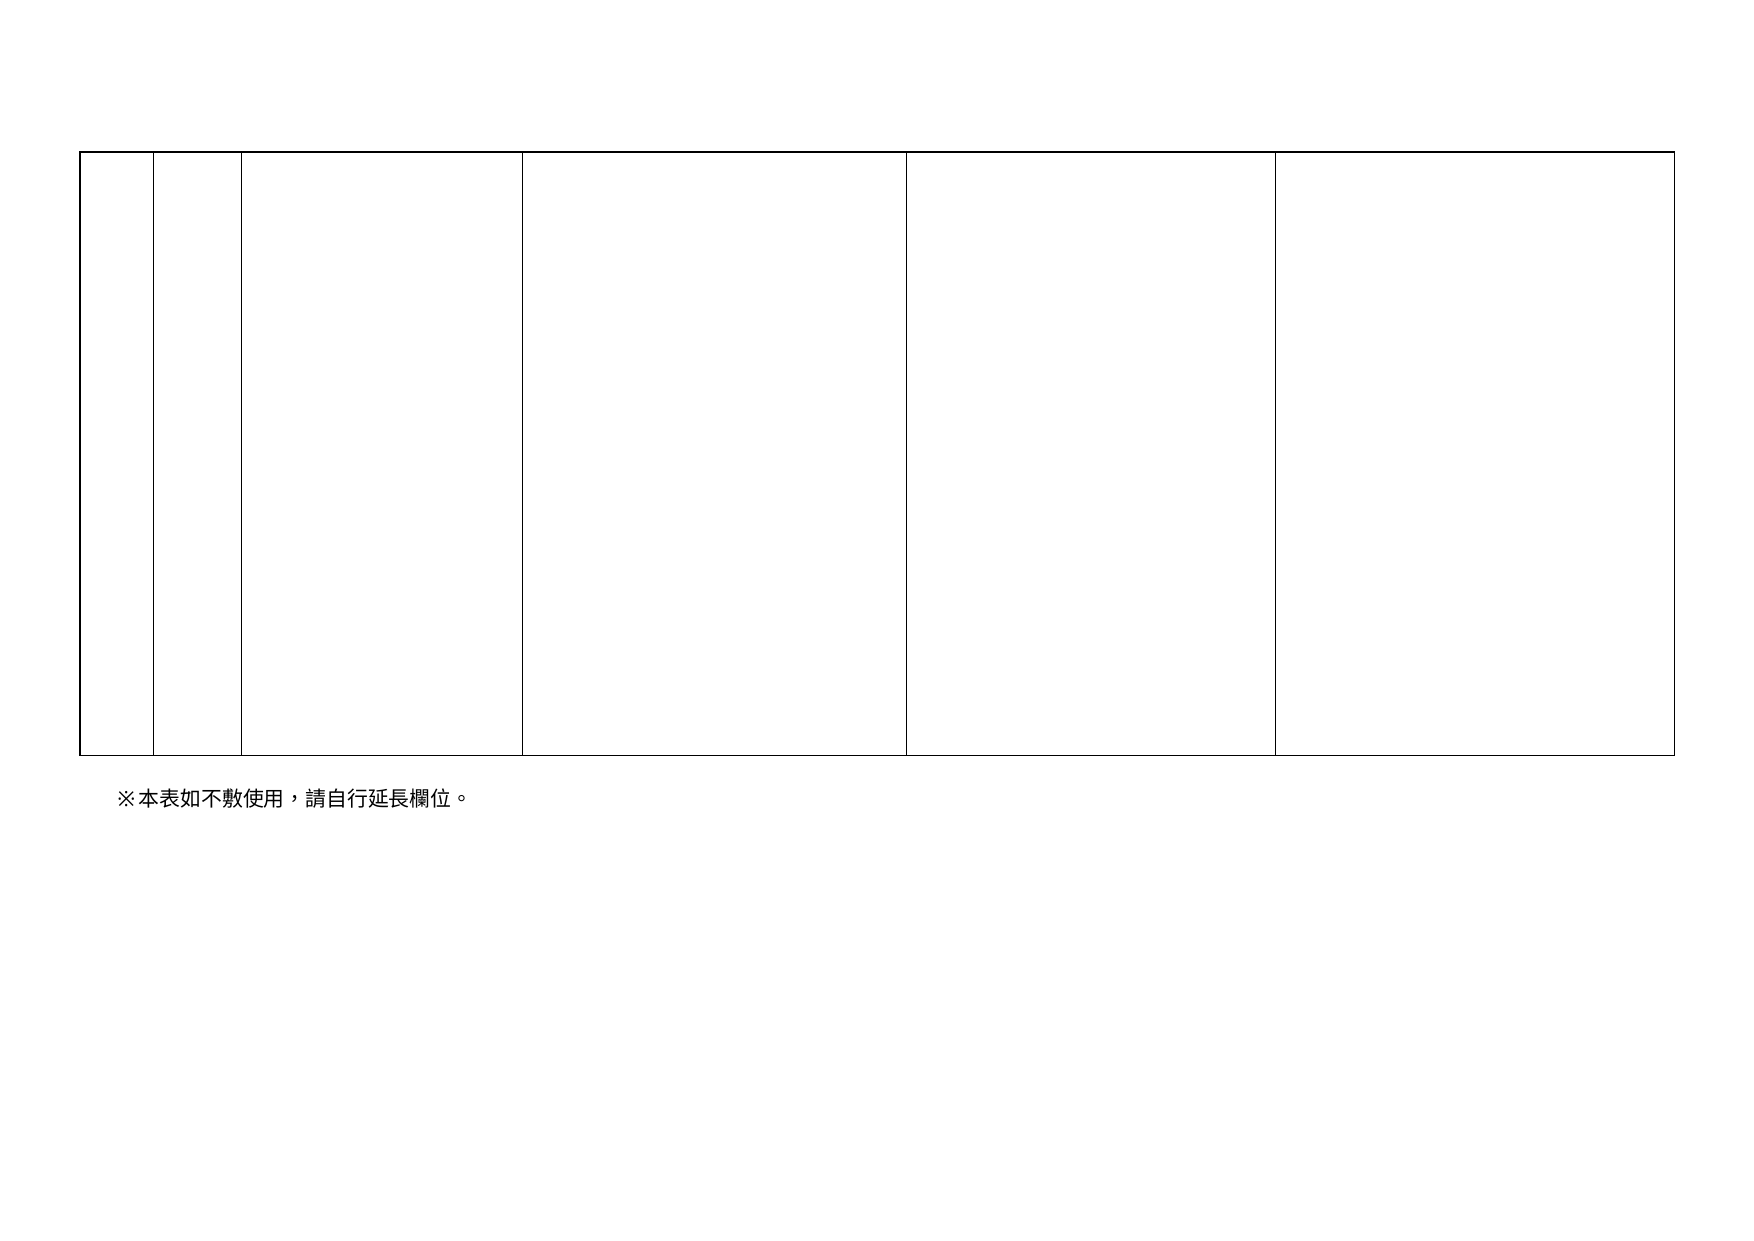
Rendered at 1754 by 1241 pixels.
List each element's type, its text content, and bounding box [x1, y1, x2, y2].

table_cell [523, 153, 906, 755]
table_cell [242, 153, 522, 755]
table_cell [154, 153, 241, 755]
table_cell [1276, 153, 1674, 755]
table_cell [907, 153, 1275, 755]
table_cell [81, 153, 153, 755]
text ※本表如不敷使用，請自行延長欄位。 [114, 756, 1566, 818]
